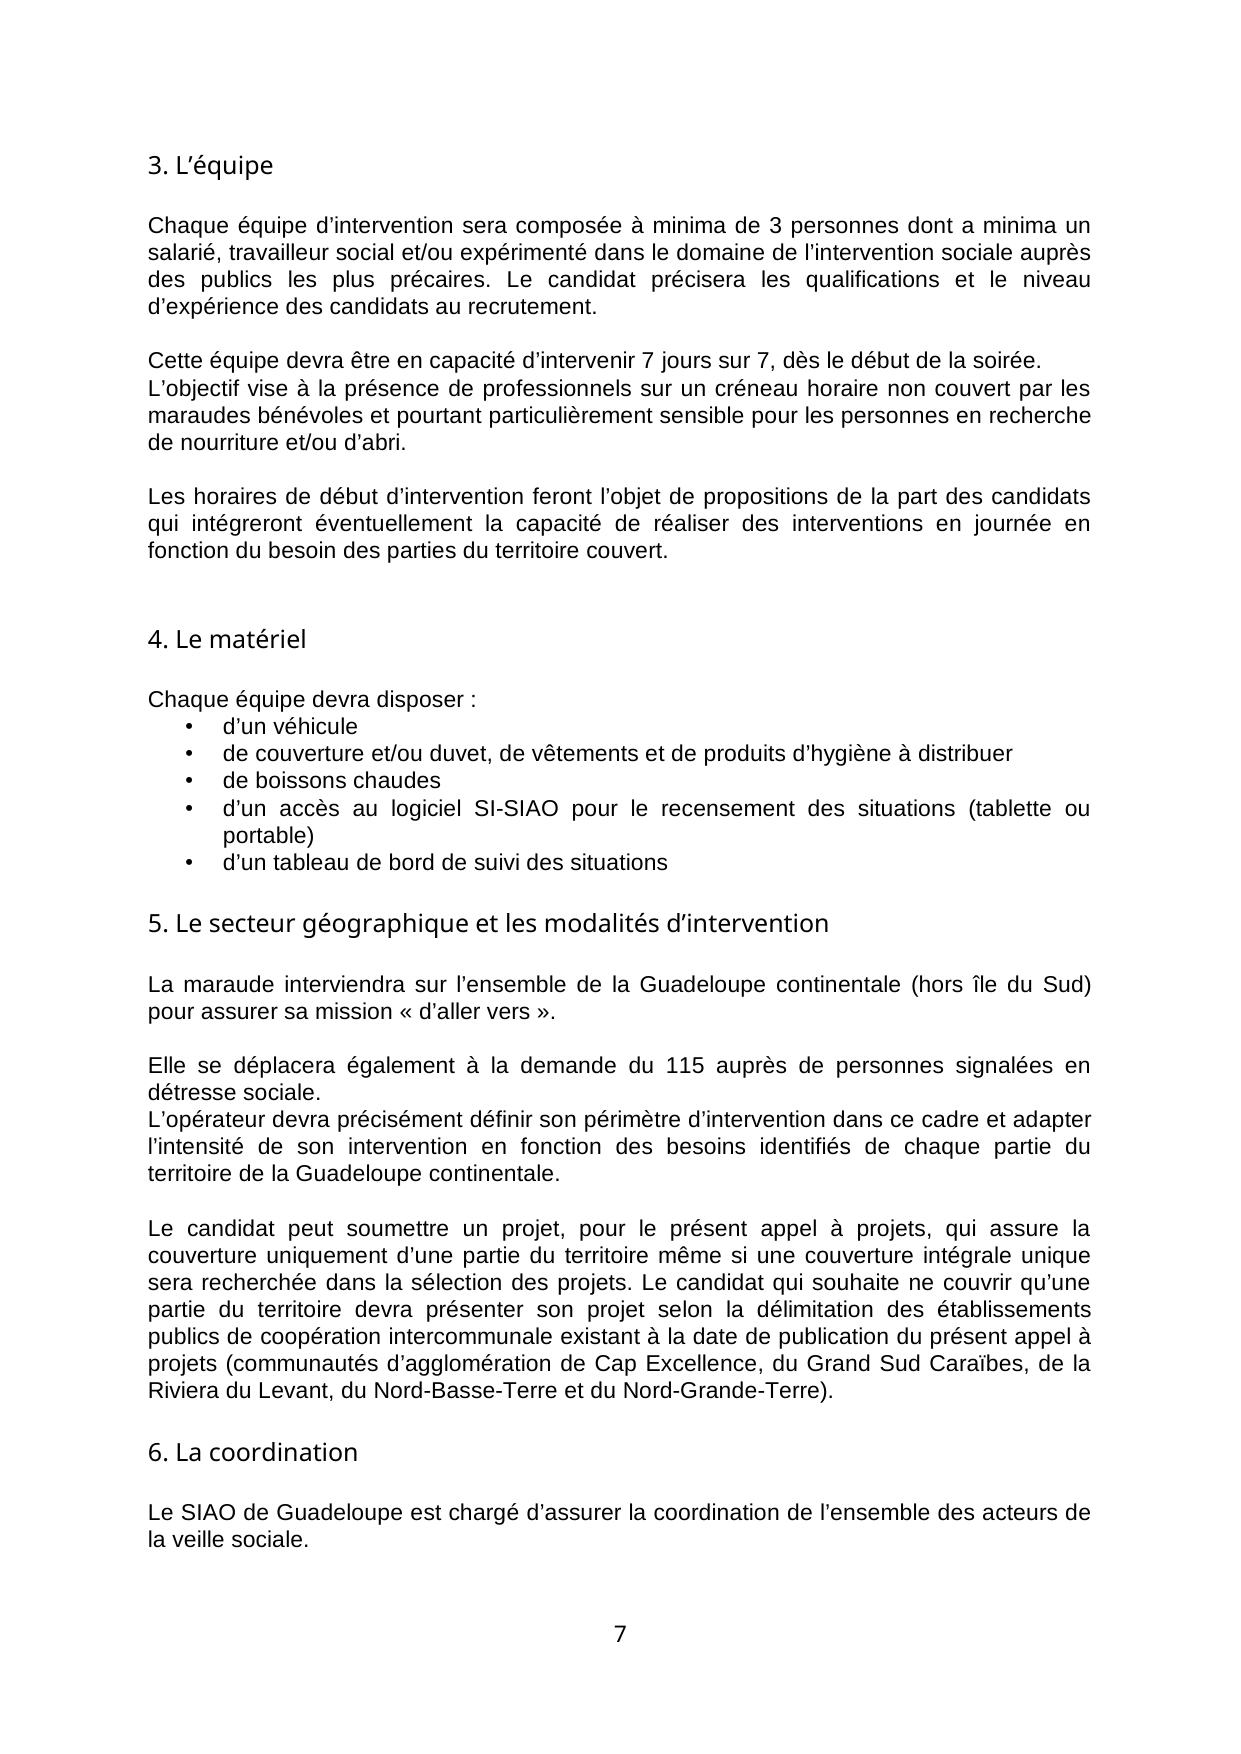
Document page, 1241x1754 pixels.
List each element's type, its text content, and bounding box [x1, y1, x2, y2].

subtitle d’un accès au logiciel SI-SIAO pour le recensement des situations (tablette ou portable) [185, 794, 1093, 848]
subtitle 4. Le matériel [148, 622, 1093, 656]
subtitle de boissons chaudes [185, 767, 1093, 794]
subtitle Le candidat peut soumettre un projet, pour le présent appel à projets, qui assure la couverture uniquement d’une partie du territoire même si une couverture intégrale unique sera recherchée dans la sélection des projets. Le candidat qui souhaite ne couvrir qu’une partie du territoire devra présenter son projet selon la délimitation des établissements publics de coopération intercommunale existant à la date de publication du présent appel à projets (communautés d’agglomération de Cap Excellence, du Grand Sud Caraïbes, de la Riviera du Levant, du Nord-Basse-Terre et du Nord-Grande-Terre). [148, 1214, 1093, 1403]
subtitle Elle se déplacera également à la demande du 115 auprès de personnes signalées en détresse sociale. [148, 1024, 1093, 1106]
subtitle Chaque équipe devra disposer : [148, 658, 1093, 713]
subtitle de couverture et/ou duvet, de vêtements et de produits d’hygiène à distribuer [185, 740, 1093, 767]
subtitle d’un véhicule [185, 713, 1093, 740]
subtitle Le SIAO de Guadeloupe est chargé d’assurer la coordination de l’ensemble des acteurs de la veille sociale. [148, 1471, 1093, 1553]
subtitle Les horaires de début d’intervention feront l’objet de propositions de la part des candidats qui intégreront éventuellement la capacité de réaliser des interventions en journée en fonction du besoin des parties du territoire couvert. [148, 482, 1093, 563]
subtitle 6. La coordination [148, 1435, 1093, 1469]
subtitle L’opérateur devra précisément définir son périmètre d’intervention dans ce cadre et adapter l’intensité de son intervention en fonction des besoins identifiés de chaque partie du territoire de la Guadeloupe continentale. [148, 1106, 1093, 1187]
subtitle Chaque équipe d’intervention sera composée à minima de 3 personnes dont a minima un salarié, travailleur social et/ou expérimenté dans le domaine de l’intervention sociale auprès des publics les plus précaires. Le candidat précisera les qualifications et le niveau d’expérience des candidats au recrutement. [148, 184, 1093, 320]
subtitle [148, 1553, 1093, 1580]
subtitle Cette équipe devra être en capacité d’intervenir 7 jours sur 7, dès le début de la soirée. L’objectif vise à la présence de professionnels sur un créneau horaire non couvert par les maraudes bénévoles et pourtant particulièrement sensible pour les personnes en recherche de nourriture et/ou d’abri. [148, 320, 1093, 455]
subtitle 3. L’équipe [148, 148, 1093, 182]
subtitle La maraude interviendra sur l’ensemble de la Guadeloupe continentale (hors île du Sud) pour assurer sa mission « d’aller vers ». [148, 943, 1093, 1024]
subtitle 5. Le secteur géographique et les modalités d’intervention [148, 906, 1093, 940]
subtitle d’un tableau de bord de suivi des situations [185, 848, 1093, 902]
